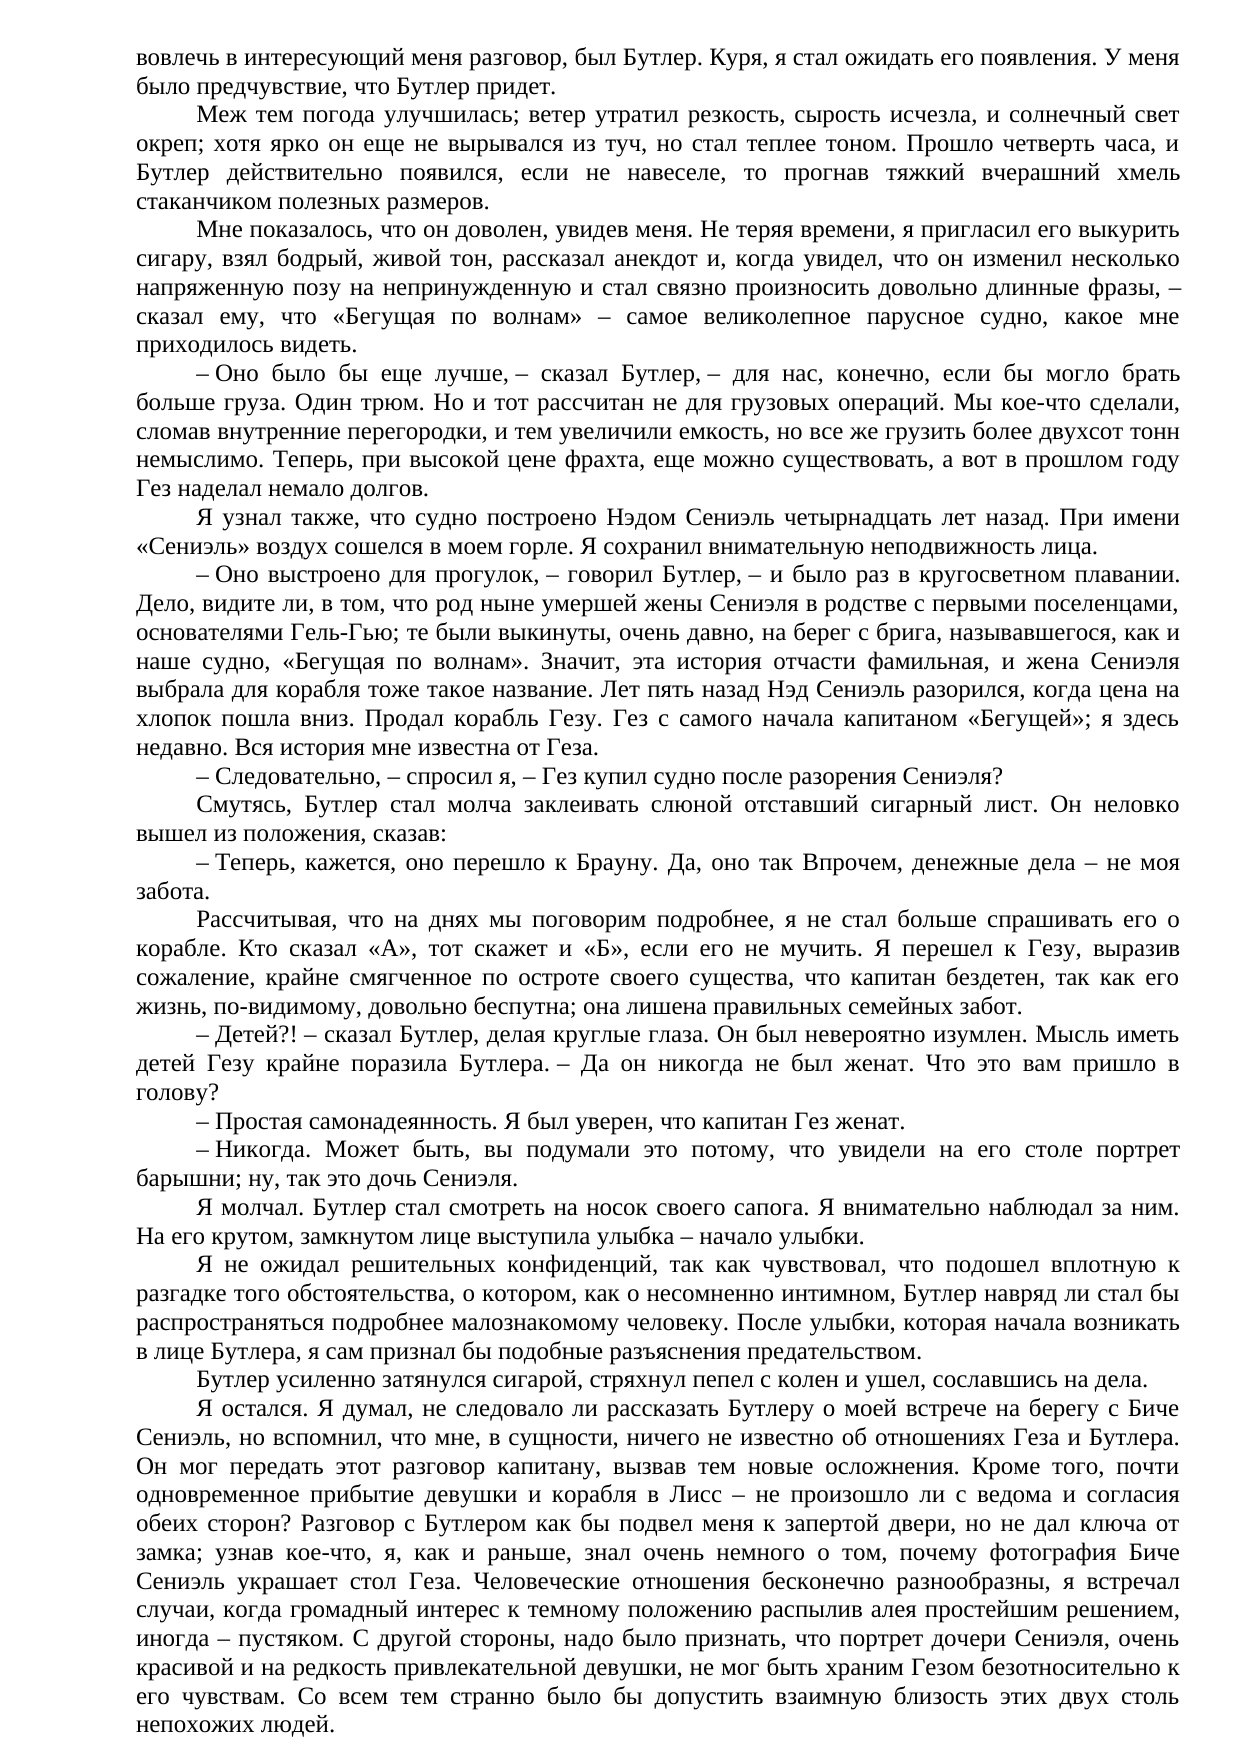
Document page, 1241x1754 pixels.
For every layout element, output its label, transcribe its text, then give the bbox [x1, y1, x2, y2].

text Я молчал. Бутлер стал смотреть на носок своего сапога. Я внимательно наблюдал за ним. На его крутом, замкнутом лице выступила улыбка – начало улыбки. [136, 1192, 1181, 1249]
text Меж тем погода улучшилась; ветер утратил резкость, сырость исчезла, и солнечный свет окреп; хотя ярко он еще не вырывался из туч, но стал теплее тоном. Прошло четверть часа, и Бутлер действительно появился, если не навеселе, то прогнав тяжкий вчерашний хмель стаканчиком полезных размеров. [136, 99, 1181, 214]
text – Простая самонадеянность. Я был уверен, что капитан Гез женат. [136, 1106, 1181, 1134]
text Смутясь, Бутлер стал молча заклеивать слюной отставший сигарный лист. Он неловко вышел из положения, сказав: [136, 789, 1181, 847]
text Бутлер усиленно затянулся сигарой, стряхнул пепел с колен и ушел, сославшись на дела. [136, 1364, 1181, 1393]
text Я узнал также, что судно построено Нэдом Сениэль четырнадцать лет назад. При имени «Сениэль» воздух сошелся в моем горле. Я сохранил внимательную неподвижность лица. [136, 502, 1181, 559]
text Я остался. Я думал, не следовало ли рассказать Бутлеру о моей встрече на берегу с Биче Сениэль, но вспомнил, что мне, в сущности, ничего не известно об отношениях Геза и Бутлера. Он мог передать этот разговор капитану, вызвав тем новые осложнения. Кроме того, почти одновременное прибытие девушки и корабля в Лисс – не произошло ли с ведома и согласия обеих сторон? Разговор с Бутлером как бы подвел меня к запертой двери, но не дал ключа от замка; узнав кое-что, я, как и раньше, знал очень немного о том, почему фотография Биче Сениэль украшает стол Геза. Человеческие отношения бесконечно разнообразны, я встречал случаи, когда громадный интерес к темному положению распылив алея простейшим решением, иногда – пустяком. С другой стороны, надо было признать, что портрет дочери Сениэля, очень красивой и на редкость привлекательной девушки, не мог быть храним Гезом безотносительно к его чувствам. Со всем тем странно было бы допустить взаимную близость этих двух столь непохожих людей. [136, 1393, 1181, 1738]
text – Никогда. Может быть, вы подумали это потому, что увидели на его столе портрет барышни; ну, так это дочь Сениэля. [136, 1134, 1181, 1192]
text Я не ожидал решительных конфиденций, так как чувствовал, что подошел вплотную к разгадке того обстоятельства, о котором, как о несомненно интимном, Бутлер навряд ли стал бы распространяться подробнее малознакомому человеку. После улыбки, которая начала возникать в лице Бутлера, я сам признал бы подобные разъяснения предательством. [136, 1249, 1181, 1364]
text вовлечь в интересующий меня разговор, был Бутлер. Куря, я стал ожидать его появления. У меня было предчувствие, что Бутлер придет. [136, 42, 1181, 99]
text – Теперь, кажется, оно перешло к Брауну. Да, оно так Впрочем, денежные дела – не моя забота. [136, 847, 1181, 904]
text – Детей?! – сказал Бутлер, делая круглые глаза. Он был невероятно изумлен. Мысль иметь детей Гезу крайне поразила Бутлера. – Да он никогда не был женат. Что это вам пришло в голову? [136, 1019, 1181, 1106]
text – Оно выстроено для прогулок, – говорил Бутлер, – и было раз в кругосветном плавании. Дело, видите ли, в том, что род ныне умершей жены Сениэля в родстве с первыми поселенцами, основателями Гель-Гью; те были выкинуты, очень давно, на берег с брига, называвшегося, как и наше судно, «Бегущая по волнам». Значит, эта история отчасти фамильная, и жена Сениэля выбрала для корабля тоже такое название. Лет пять назад Нэд Сениэль разорился, когда цена на хлопок пошла вниз. Продал корабль Гезу. Гез с самого начала капитаном «Бегущей»; я здесь недавно. Вся история мне известна от Геза. [136, 559, 1181, 761]
text Мне показалось, что он доволен, увидев меня. Не теряя времени, я пригласил его выкурить сигару, взял бодрый, живой тон, рассказал анекдот и, когда увидел, что он изменил несколько напряженную позу на непринужденную и стал связно произносить довольно длинные фразы, – сказал ему, что «Бегущая по волнам» – самое великолепное парусное судно, какое мне приходилось видеть. [136, 214, 1181, 358]
text – Следовательно, – спросил я, – Гез купил судно после разорения Сениэля? [136, 761, 1181, 789]
text Рассчитывая, что на днях мы поговорим подробнее, я не стал больше спрашивать его о корабле. Кто сказал «А», тот скажет и «Б», если его не мучить. Я перешел к Гезу, выразив сожаление, крайне смягченное по остроте своего существа, что капитан бездетен, так как его жизнь, по-видимому, довольно беспутна; она лишена правильных семейных забот. [136, 904, 1181, 1019]
text – Оно было бы еще лучше, – сказал Бутлер, – для нас, конечно, если бы могло брать больше груза. Один трюм. Но и тот рассчитан не для грузовых операций. Мы кое-что сделали, сломав внутренние перегородки, и тем увеличили емкость, но все же грузить более двухсот тонн немыслимо. Теперь, при высокой цене фрахта, еще можно существовать, а вот в прошлом году Гез наделал немало долгов. [136, 358, 1181, 502]
